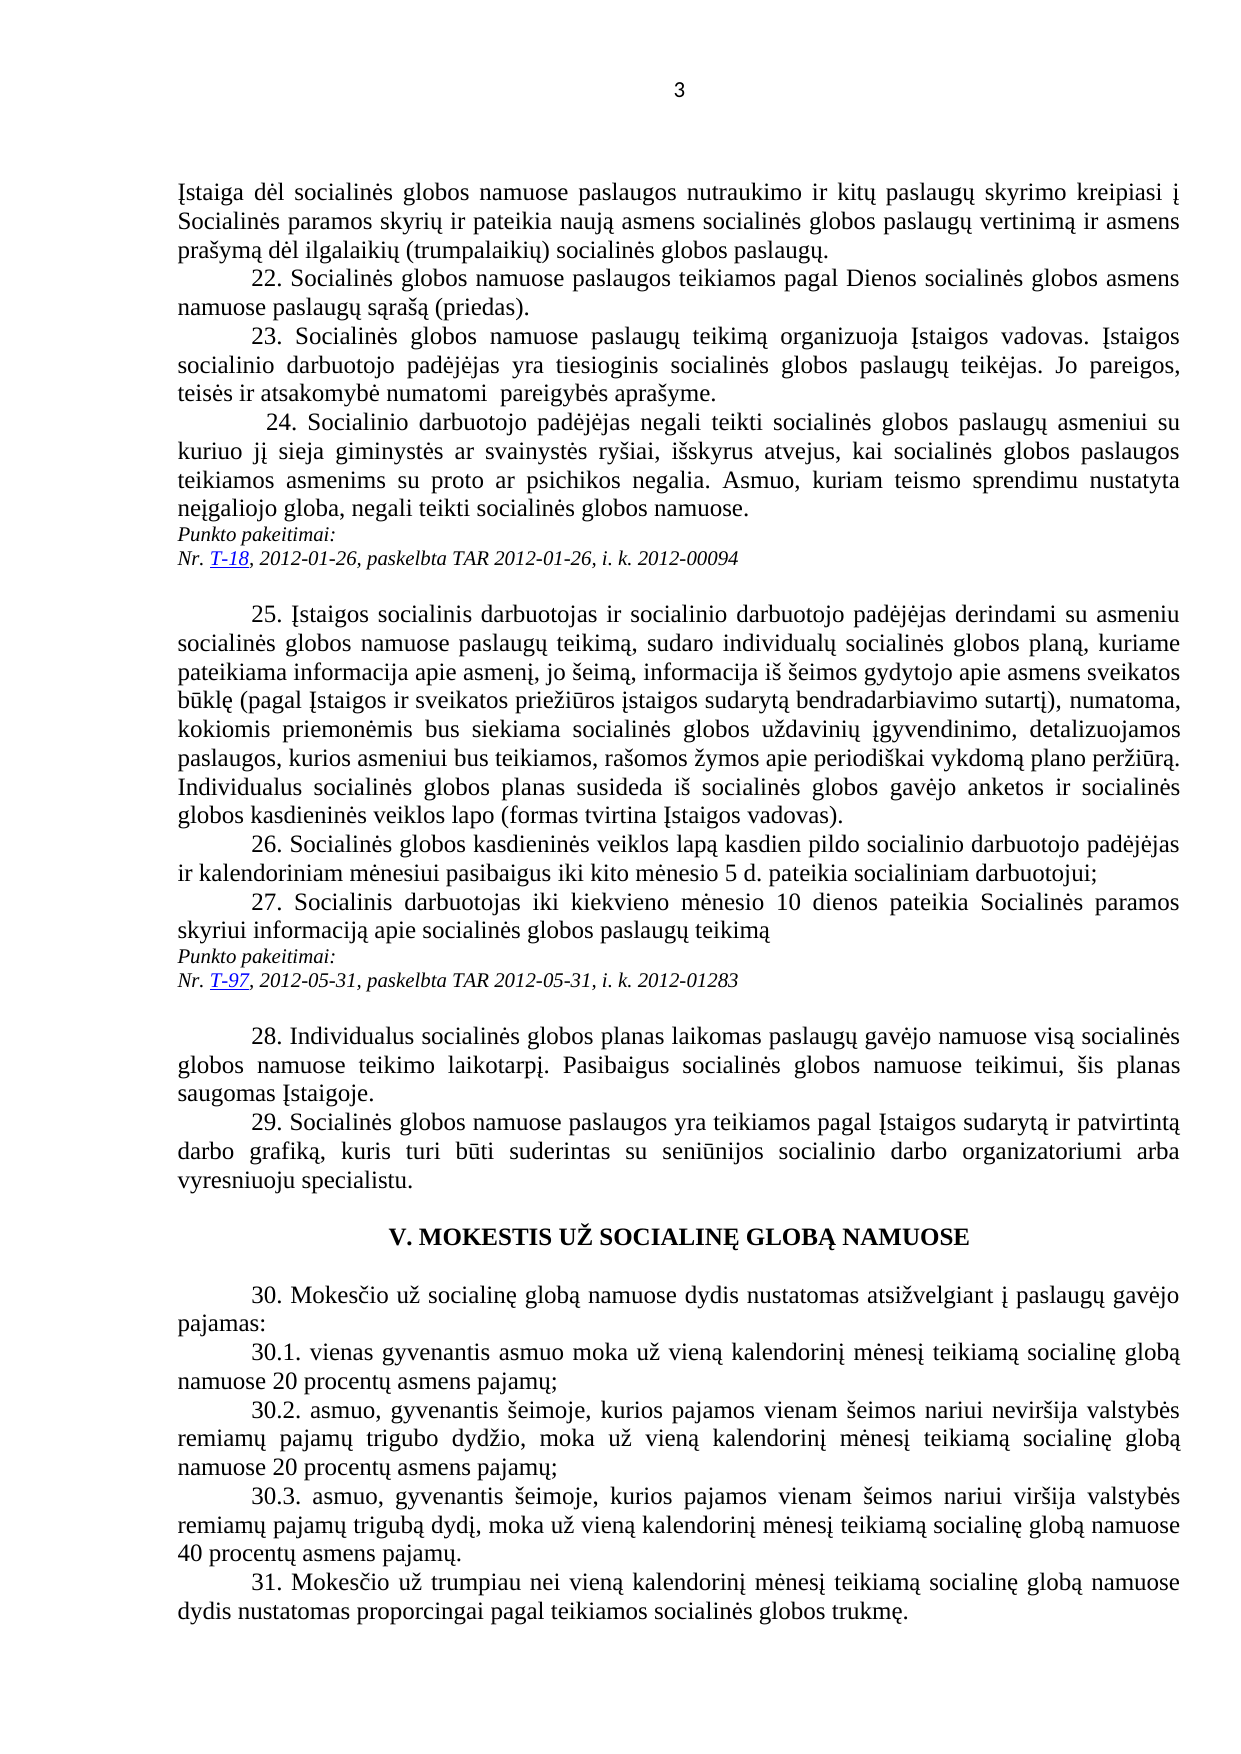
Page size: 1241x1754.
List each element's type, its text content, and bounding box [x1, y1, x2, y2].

text 25. Įstaigos socialinis darbuotojas ir socialinio darbuotojo padėjėjas derindami su asmeniu socialinės globos namuose paslaugų teikimą, sudaro individualų socialinės globos planą, kuriame pateikiama informacija apie asmenį, jo šeimą, informacija iš šeimos gydytojo apie asmens sveikatos būklę (pagal Įstaigos ir sveikatos priežiūros įstaigos sudarytą bendradarbiavimo sutartį), numatoma, kokiomis priemonėmis bus siekiama socialinės globos uždavinių įgyvendinimo, detalizuojamos paslaugos, kurios asmeniui bus teikiamos, rašomos žymos apie periodiškai vykdomą plano peržiūrą. Individualus socialinės globos planas susideda iš socialinės globos gavėjo anketos ir socialinės globos kasdieninės veiklos lapo (formas tvirtina Įstaigos vadovas). [177, 599, 1181, 829]
text 26. Socialinės globos kasdieninės veiklos lapą kasdien pildo socialinio darbuotojo padėjėjas ir kalendoriniam mėnesiui pasibaigus iki kito mėnesio 5 d. pateikia socialiniam darbuotojui; [177, 829, 1181, 887]
text 27. Socialinis darbuotojas iki kiekvieno mėnesio 10 dienos pateikia Socialinės paramos skyriui informaciją apie socialinės globos paslaugų teikimą [177, 887, 1181, 944]
text 30.3. asmuo, gyvenantis šeimoje, kurios pajamos vienam šeimos nariui viršija valstybės remiamų pajamų trigubą dydį, moka už vieną kalendorinį mėnesį teikiamą socialinę globą namuose 40 procentų asmens pajamų. [177, 1481, 1181, 1567]
text Įstaiga dėl socialinės globos namuose paslaugos nutraukimo ir kitų paslaugų skyrimo kreipiasi į Socialinės paramos skyrių ir pateikia naują asmens socialinės globos paslaugų vertinimą ir asmens prašymą dėl ilgalaikių (trumpalaikių) socialinės globos paslaugų. [177, 177, 1181, 263]
text Nr. T-18, 2012-01-26, paskelbta TAR 2012-01-26, i. k. 2012-00094 [177, 546, 1181, 570]
text 23. Socialinės globos namuose paslaugų teikimą organizuoja Įstaigos vadovas. Įstaigos socialinio darbuotojo padėjėjas yra tiesioginis socialinės globos paslaugų teikėjas. Jo pareigos, teisės ir atsakomybė numatomi pareigybės aprašyme. [177, 321, 1181, 407]
text 24. Socialinio darbuotojo padėjėjas negali teikti socialinės globos paslaugų asmeniui su kuriuo jį sieja giminystės ar svainystės ryšiai, išskyrus atvejus, kai socialinės globos paslaugos teikiamos asmenims su proto ar psichikos negalia. Asmuo, kuriam teismo sprendimu nustatyta neįgaliojo globa, negali teikti socialinės globos namuose. [177, 407, 1181, 522]
text 30. Mokesčio už socialinę globą namuose dydis nustatomas atsižvelgiant į paslaugų gavėjo pajamas: [177, 1280, 1181, 1337]
text 28. Individualus socialinės globos planas laikomas paslaugų gavėjo namuose visą socialinės globos namuose teikimo laikotarpį. Pasibaigus socialinės globos namuose teikimui, šis planas saugomas Įstaigoje. [177, 1021, 1181, 1107]
text 22. Socialinės globos namuose paslaugos teikiamos pagal Dienos socialinės globos asmens namuose paslaugų sąrašą (priedas). [177, 263, 1181, 321]
text 30.2. asmuo, gyvenantis šeimoje, kurios pajamos vienam šeimos nariui neviršija valstybės remiamų pajamų trigubo dydžio, moka už vieną kalendorinį mėnesį teikiamą socialinę globą namuose 20 procentų asmens pajamų; [177, 1395, 1181, 1481]
text Punkto pakeitimai: [177, 522, 1181, 546]
text 29. Socialinės globos namuose paslaugos yra teikiamos pagal Įstaigos sudarytą ir patvirtintą darbo grafiką, kuris turi būti suderintas su seniūnijos socialinio darbo organizatoriumi arba vyresniuoju specialistu. [177, 1107, 1181, 1193]
text Nr. T-97, 2012-05-31, paskelbta TAR 2012-05-31, i. k. 2012-01283 [177, 968, 1181, 992]
text 31. Mokesčio už trumpiau nei vieną kalendorinį mėnesį teikiamą socialinę globą namuose dydis nustatomas proporcingai pagal teikiamos socialinės globos trukmę. [177, 1567, 1181, 1625]
text 30.1. vienas gyvenantis asmuo moka už vieną kalendorinį mėnesį teikiamą socialinę globą namuose 20 procentų asmens pajamų; [177, 1337, 1181, 1395]
text V. MOKESTIS UŽ SOCIALINĘ GLOBĄ NAMUOSE [177, 1222, 1181, 1251]
text Punkto pakeitimai: [177, 944, 1181, 968]
